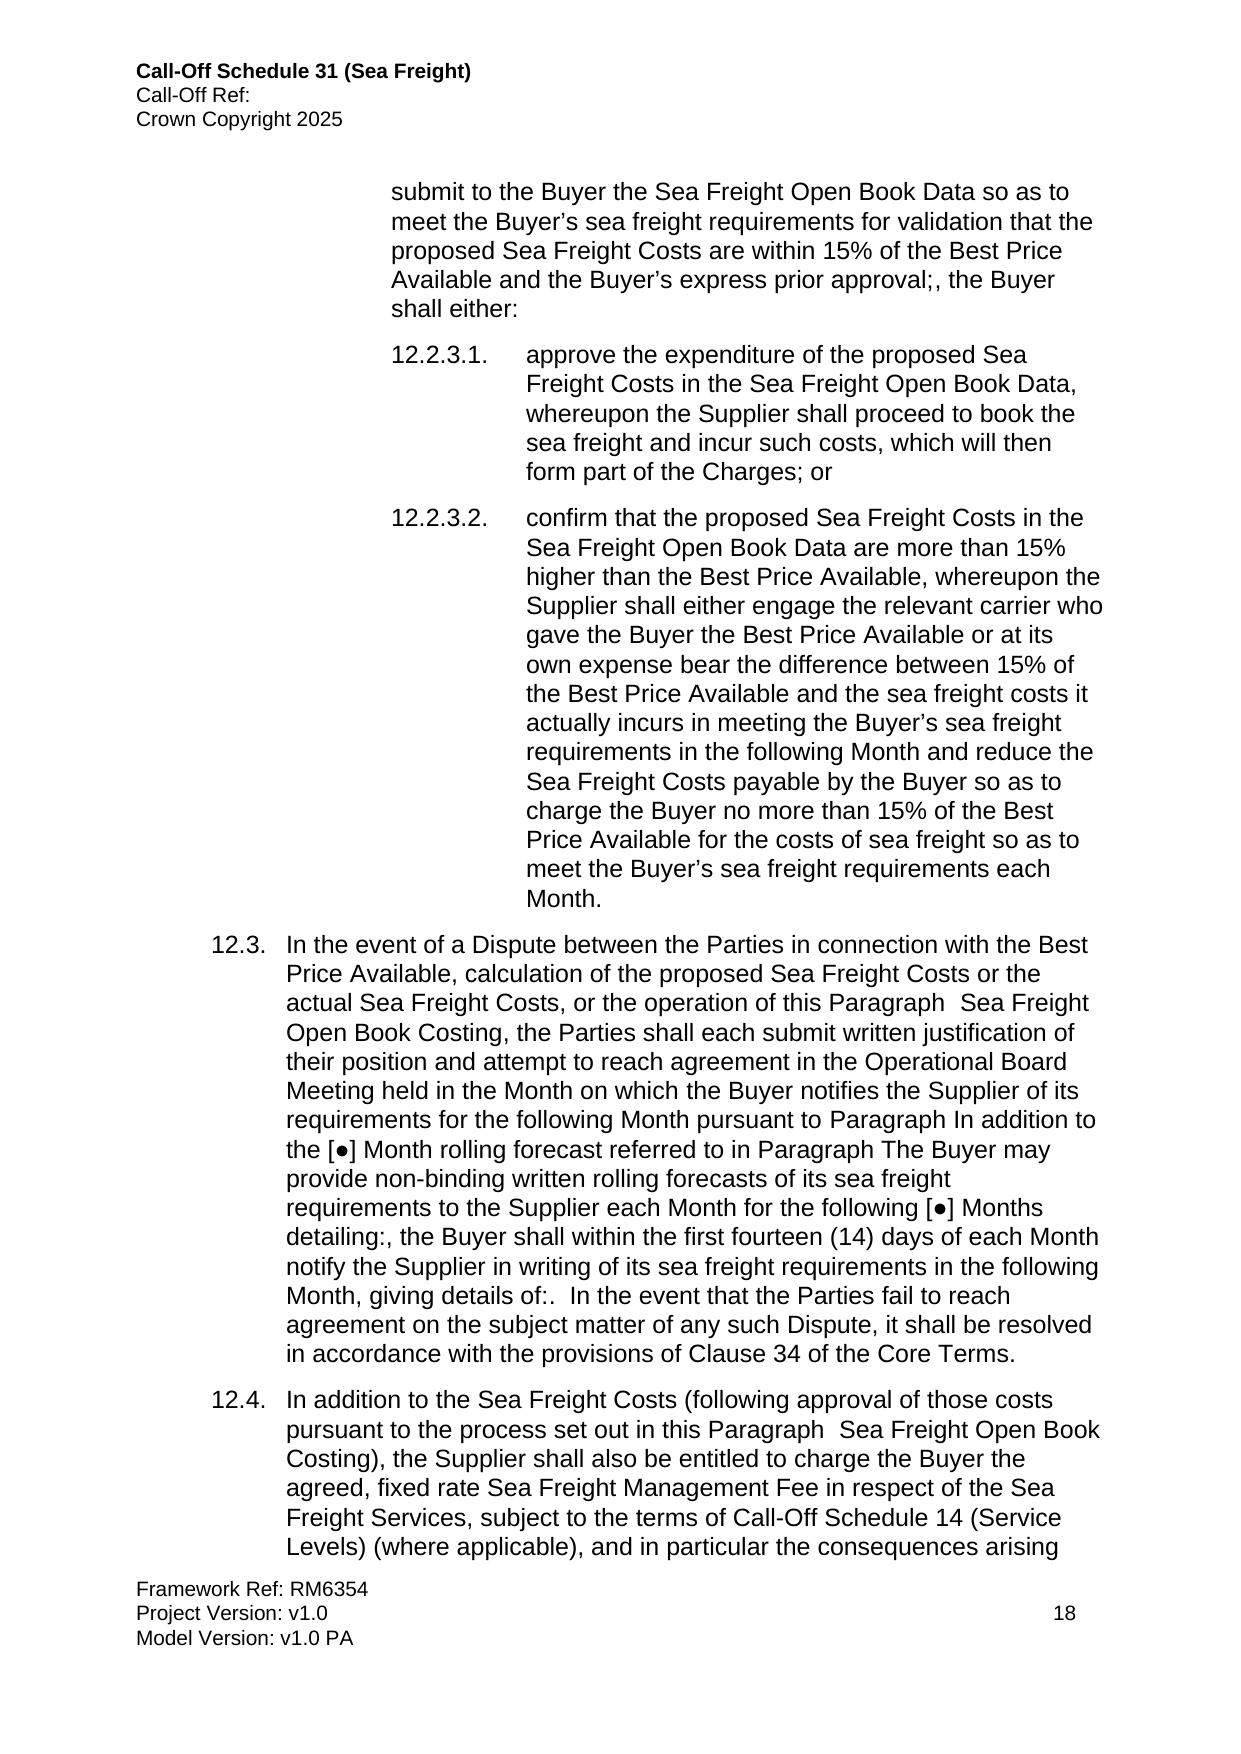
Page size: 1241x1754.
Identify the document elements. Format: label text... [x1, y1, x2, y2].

list In addition to the Sea Freight Costs (following approval of those costs pursuant to the process set out in this Paragraph 12), the Supplier shall also be entitled to charge the Buyer the agreed, fixed rate Sea Freight Management Fee in respect of the Sea Freight Services, subject to the terms of Call-Off Schedule 14 (Service Levels) (where applicable), and in particular the consequences arising from a failure to meet the required standard in the KPI relating to Financial Management. [211, 1385, 1104, 1561]
list confirm that the proposed Sea Freight Costs in the Sea Freight Open Book Data are more than 15% higher than the Best Price Available, whereupon the Supplier shall either engage the relevant carrier who gave the Buyer the Best Price Available or at its own expense bear the difference between 15% of the Best Price Available and the sea freight costs it actually incurs in meeting the Buyer’s sea freight requirements in the following Month and reduce the Sea Freight Costs payable by the Buyer so as to charge the Buyer no more than 15% of the Best Price Available for the costs of sea freight so as to meet the Buyer’s sea freight requirements each Month. [391, 503, 1104, 912]
list approve the expenditure of the proposed Sea Freight Costs in the Sea Freight Open Book Data, whereupon the Supplier shall proceed to book the sea freight and incur such costs, which will then form part of the Charges; or [391, 340, 1104, 486]
list In the event of a Dispute between the Parties in connection with the Best Price Available, calculation of the proposed Sea Freight Costs or the actual Sea Freight Costs, or the operation of this Paragraph 12, the Parties shall each submit written justification of their position and attempt to reach agreement in the Operational Board Meeting held in the Month on which the Buyer notifies the Supplier of its requirements for the following Month pursuant to Paragraph 3.2. In the event that the Parties fail to reach agreement on the subject matter of any such Dispute, it shall be resolved in accordance with the provisions of Clause 34 of the Core Terms. [211, 930, 1104, 1368]
list within ten (10) days of receiving the Sea Freight Open Book Data in accordance with Paragraph 12.2.2.2, the Buyer shall either: [286, 177, 1104, 323]
